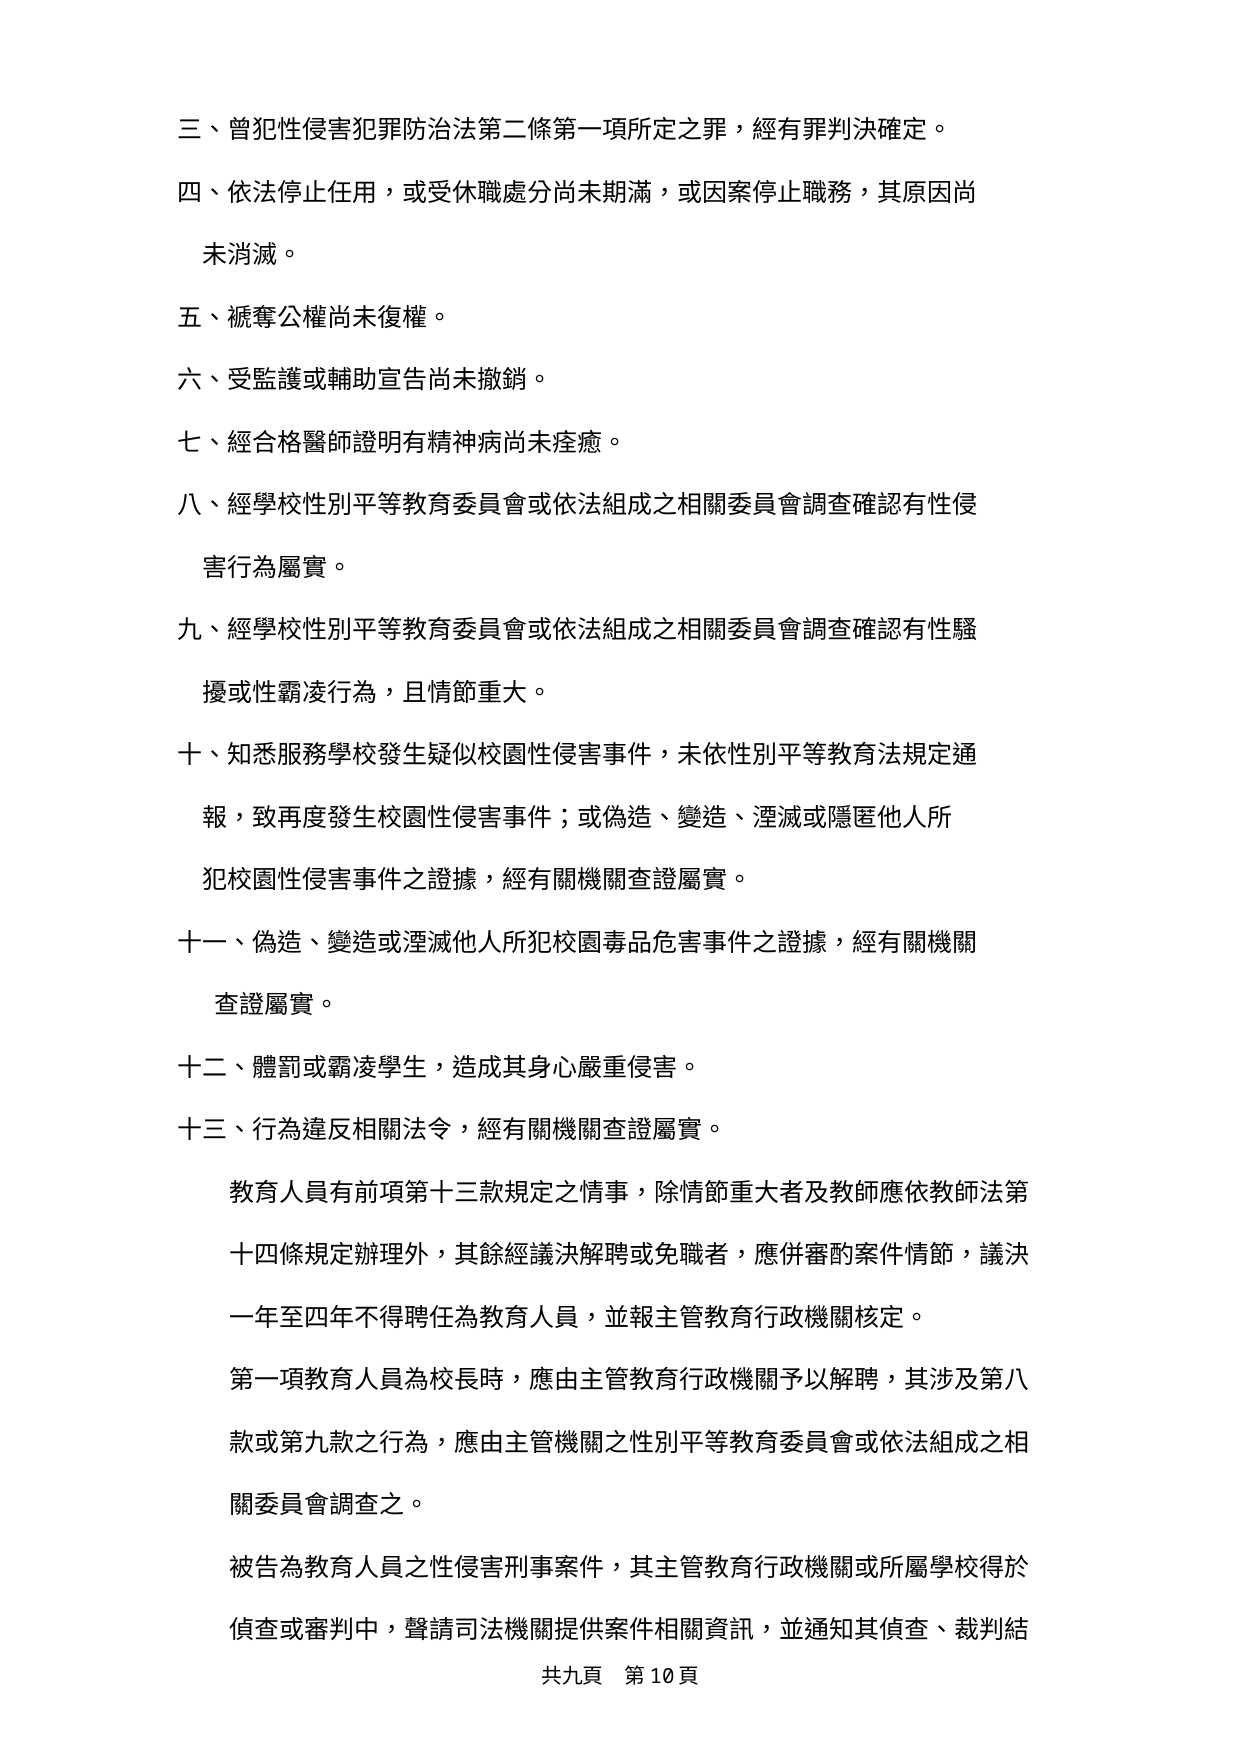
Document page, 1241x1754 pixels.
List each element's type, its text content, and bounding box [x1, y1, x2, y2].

text 五、褫奪公權尚未復權。 [177, 273, 1122, 336]
text 十三、行為違反相關法令，經有關機關查證屬實。 [177, 1086, 1122, 1148]
text 八、經學校性別平等教育委員會或依法組成之相關委員會調查確認有性侵 [177, 461, 1122, 523]
text 款或第九款之行為，應由主管機關之性別平等教育委員會或依法組成之相 [118, 1398, 1122, 1461]
text 教育人員有前項第十三款規定之情事，除情節重大者及教師應依教師法第 [118, 1148, 1122, 1211]
text 一年至四年不得聘任為教育人員，並報主管教育行政機關核定。 [118, 1273, 1122, 1336]
text 十二、體罰或霸凌學生，造成其身心嚴重侵害。 [177, 1023, 1122, 1086]
text 第一項教育人員為校長時，應由主管教育行政機關予以解聘，其涉及第八 [118, 1336, 1122, 1398]
text 查證屬實。 [177, 961, 1122, 1023]
text 六、受監護或輔助宣告尚未撤銷。 [177, 336, 1122, 398]
text 三、曾犯性侵害犯罪防治法第二條第一項所定之罪，經有罪判決確定。 [177, 86, 1122, 148]
text 十一、偽造、變造或湮滅他人所犯校園毒品危害事件之證據，經有關機關 [177, 898, 1122, 961]
text 十、知悉服務學校發生疑似校園性侵害事件，未依性別平等教育法規定通 [177, 711, 1122, 773]
text 未消滅。 [177, 211, 1122, 273]
text 偵查或審判中，聲請司法機關提供案件相關資訊，並通知其偵查、裁判結 [118, 1586, 1122, 1648]
text 四、依法停止任用，或受休職處分尚未期滿，或因案停止職務，其原因尚 [177, 148, 1122, 211]
text 害行為屬實。 [177, 523, 1122, 586]
text 關委員會調查之。 [118, 1461, 1122, 1523]
text 犯校園性侵害事件之證據，經有關機關查證屬實。 [177, 836, 1122, 898]
text 七、經合格醫師證明有精神病尚未痊癒。 [177, 398, 1122, 461]
text 九、經學校性別平等教育委員會或依法組成之相關委員會調查確認有性騷 [177, 586, 1122, 648]
text 十四條規定辦理外，其餘經議決解聘或免職者，應併審酌案件情節，議決 [118, 1211, 1122, 1273]
text 擾或性霸凌行為，且情節重大。 [177, 648, 1122, 711]
text 被告為教育人員之性侵害刑事案件，其主管教育行政機關或所屬學校得於 [118, 1523, 1122, 1586]
text 報，致再度發生校園性侵害事件；或偽造、變造、湮滅或隱匿他人所 [177, 773, 1122, 836]
